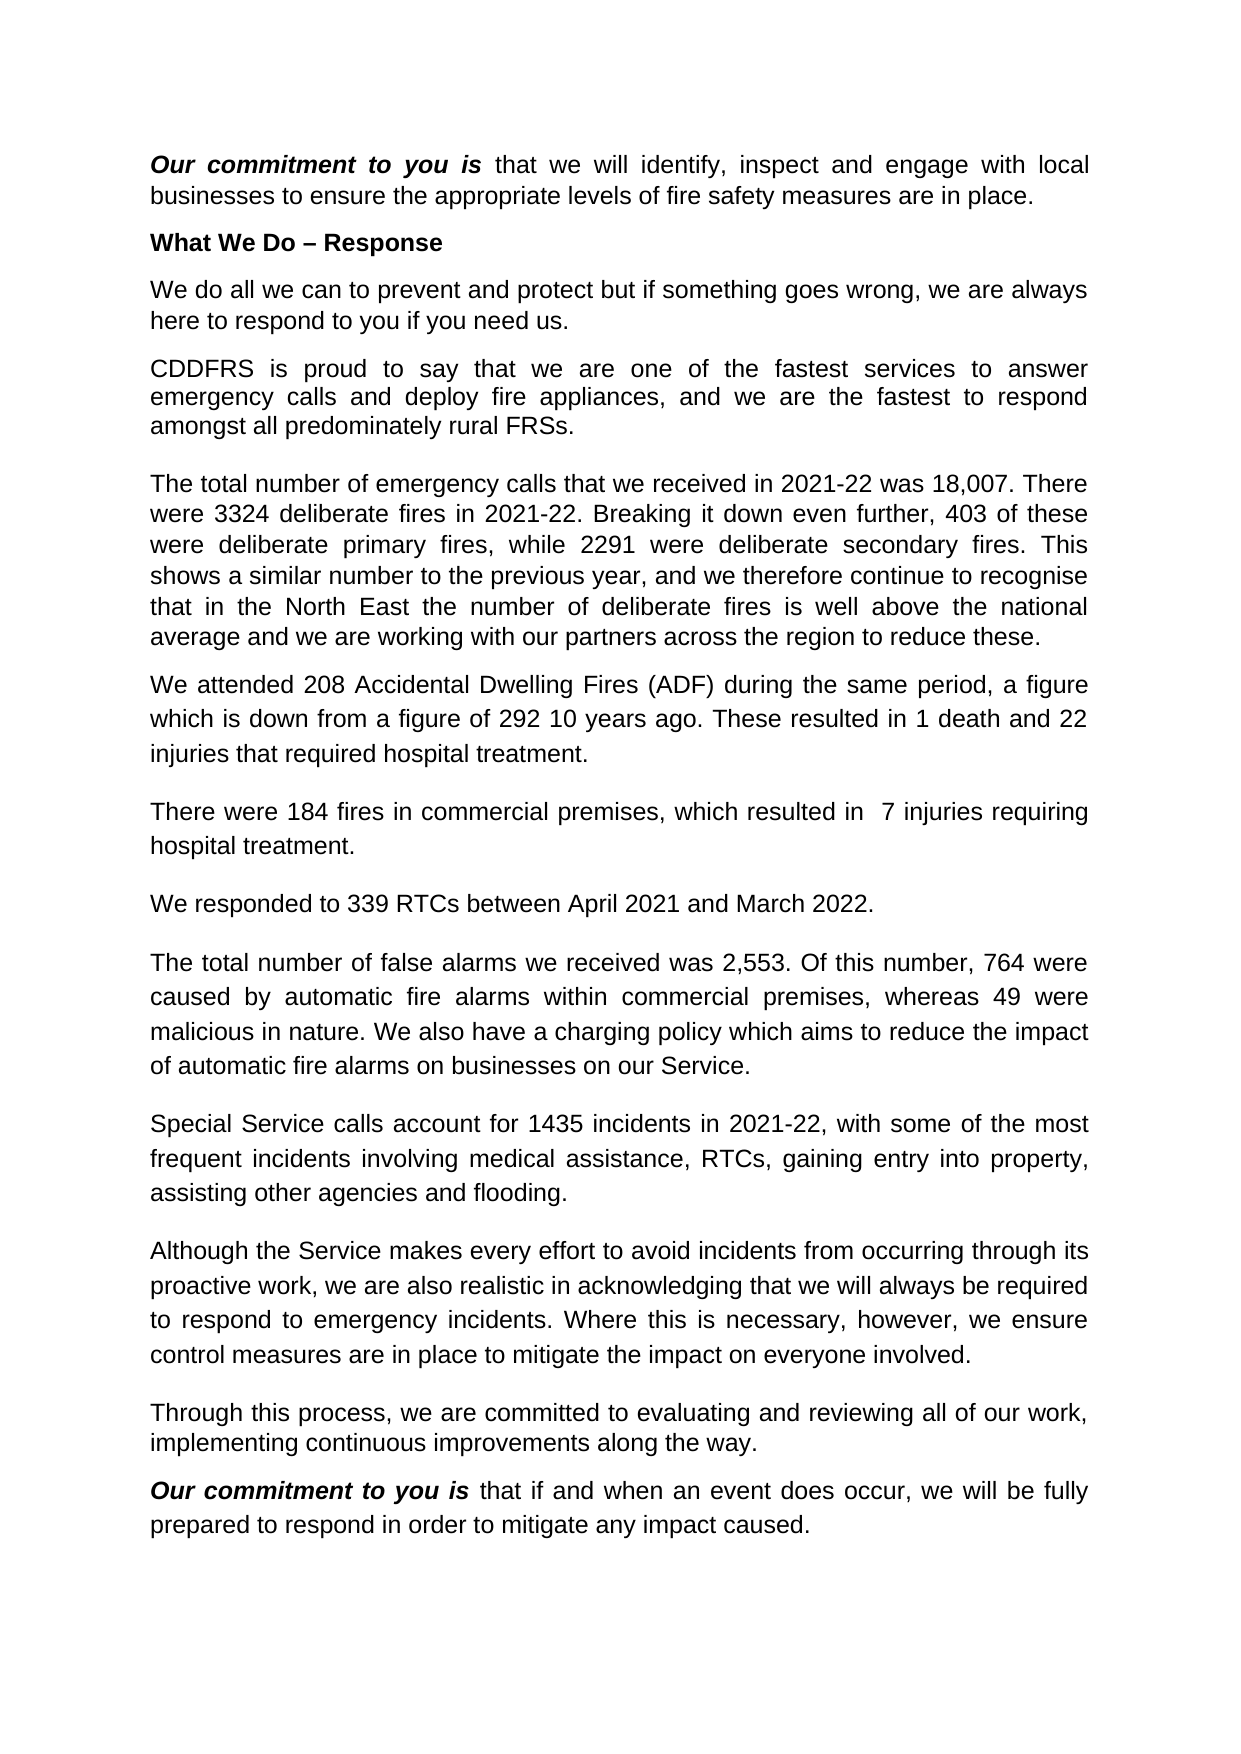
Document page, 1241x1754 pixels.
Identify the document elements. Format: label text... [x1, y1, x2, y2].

text We attended 208 Accidental Dwelling Fires (ADF) during the same period, a figure which is down from a figure of 292 10 years ago. These resulted in 1 death and 22 injuries that required hospital treatment. [150, 670, 1090, 767]
text Our commitment to you is that if and when an event does occur, we will be fully prepared to respond in order to mitigate any impact caused. [150, 1476, 1090, 1539]
text The total number of emergency calls that we received in 2021-22 was 18,007. There were 3324 deliberate fires in 2021-22. Breaking it down even further, 403 of these were deliberate primary fires, while 2291 were deliberate secondary fires. This shows a similar number to the previous year, and we therefore continue to recognise that in the North East the number of deliberate fires is well above the national average and we are working with our partners across the region to reduce these. [150, 469, 1090, 651]
text Our commitment to you is that we will identify, inspect and engage with local businesses to ensure the appropriate levels of fire safety measures are in place. [150, 150, 1090, 209]
text We responded to 339 RTCs between April 2021 and March 2022. [150, 889, 1090, 918]
text There were 184 fires in commercial premises, which resulted in 7 injuries requiring hospital treatment. [150, 797, 1090, 860]
text CDDFRS is proud to say that we are one of the fastest services to answer emergency calls and deploy fire appliances, and we are the fastest to respond amongst all predominately rural FRSs. [150, 354, 1090, 440]
text The total number of false alarms we received was 2,553. Of this number, 764 were caused by automatic fire alarms within commercial premises, whereas 49 were malicious in nature. We also have a charging policy which aims to reduce the impact of automatic fire alarms on businesses on our Service. [150, 947, 1090, 1080]
text Through this process, we are committed to evaluating and reviewing all of our work, implementing continuous improvements along the way. [150, 1398, 1090, 1457]
text We do all we can to prevent and protect but if something goes wrong, we are always here to respond to you if you need us. [150, 276, 1090, 335]
text What We Do – Response [150, 228, 1090, 257]
text Although the Service makes every effort to avoid incidents from occurring through its proactive work, we are also realistic in acknowledging that we will always be required to respond to emergency incidents. Where this is necessary, however, we ensure control measures are in place to mitigate the impact on everyone involved. [150, 1236, 1090, 1368]
text Special Service calls account for 1435 incidents in 2021-22, with some of the most frequent incidents involving medical assistance, RTCs, gaining entry into property, assisting other agencies and flooding. [150, 1109, 1090, 1207]
